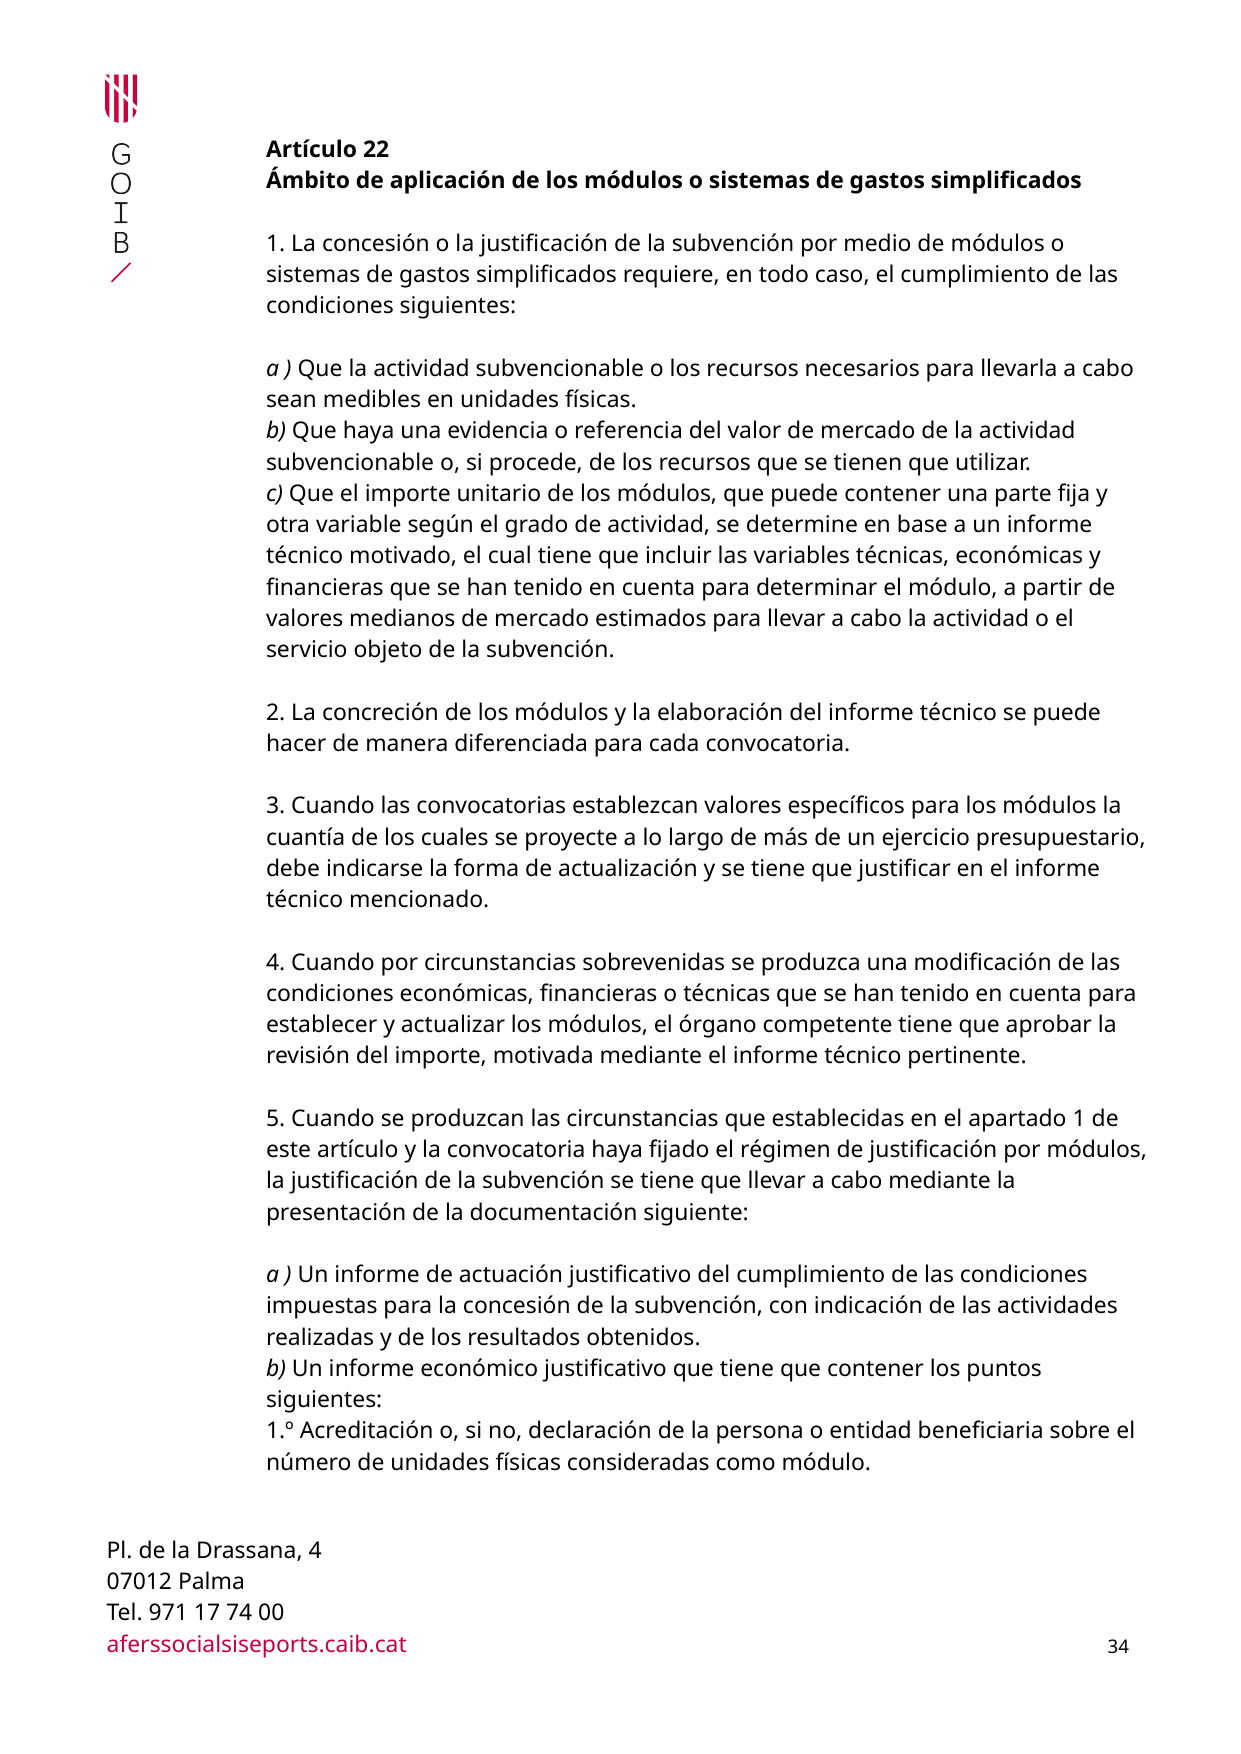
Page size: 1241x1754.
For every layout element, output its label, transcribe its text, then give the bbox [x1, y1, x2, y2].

text Ámbito de aplicación de los módulos o sistemas de gastos simplificados [266, 164, 1152, 195]
text 2. La concreción de los módulos y la elaboración del informe técnico se puede hacer de manera diferenciada para cada convocatoria. [266, 695, 1152, 758]
text a ) Un informe de actuación justificativo del cumplimiento de las condiciones impuestas para la concesión de la subvención, con indicación de las actividades realizadas y de los resultados obtenidos. [266, 1258, 1152, 1352]
picture [76, 51, 166, 313]
text b) Que haya una evidencia o referencia del valor de mercado de la actividad subvencionable o, si procede, de los recursos que se tienen que utilizar. [266, 414, 1152, 477]
text 1. La concesión o la justificación de la subvención por medio de módulos o sistemas de gastos simplificados requiere, en todo caso, el cumplimiento de las condiciones siguientes: [266, 227, 1152, 320]
text 5. Cuando se produzcan las circunstancias que establecidas en el apartado 1 de este artículo y la convocatoria haya fijado el régimen de justificación por módulos, la justificación de la subvención se tiene que llevar a cabo mediante la presentación de la documentación siguiente: [266, 1102, 1152, 1227]
text 3. Cuando las convocatorias establezcan valores específicos para los módulos la cuantía de los cuales se proyecte a lo largo de más de un ejercicio presupuestario, debe indicarse la forma de actualización y se tiene que justificar en el informe técnico mencionado. [266, 789, 1152, 914]
text b) Un informe económico justificativo que tiene que contener los puntos siguientes: [266, 1352, 1152, 1414]
text 4. Cuando por circunstancias sobrevenidas se produzca una modificación de las condiciones económicas, financieras o técnicas que se han tenido en cuenta para establecer y actualizar los módulos, el órgano competente tiene que aprobar la revisión del importe, motivada mediante el informe técnico pertinente. [266, 945, 1152, 1070]
text 1.º Acreditación o, si no, declaración de la persona o entidad beneficiaria sobre el número de unidades físicas consideradas como módulo. [266, 1414, 1152, 1477]
text a ) Que la actividad subvencionable o los recursos necesarios para llevarla a cabo sean medibles en unidades físicas. [266, 352, 1152, 414]
text c) Que el importe unitario de los módulos, que puede contener una parte fija y otra variable según el grado de actividad, se determine en base a un informe técnico motivado, el cual tiene que incluir las variables técnicas, económicas y financieras que se han tenido en cuenta para determinar el módulo, a partir de valores medianos de mercado estimados para llevar a cabo la actividad o el servicio objeto de la subvención. [266, 477, 1152, 664]
text Artículo 22 [266, 133, 1152, 164]
